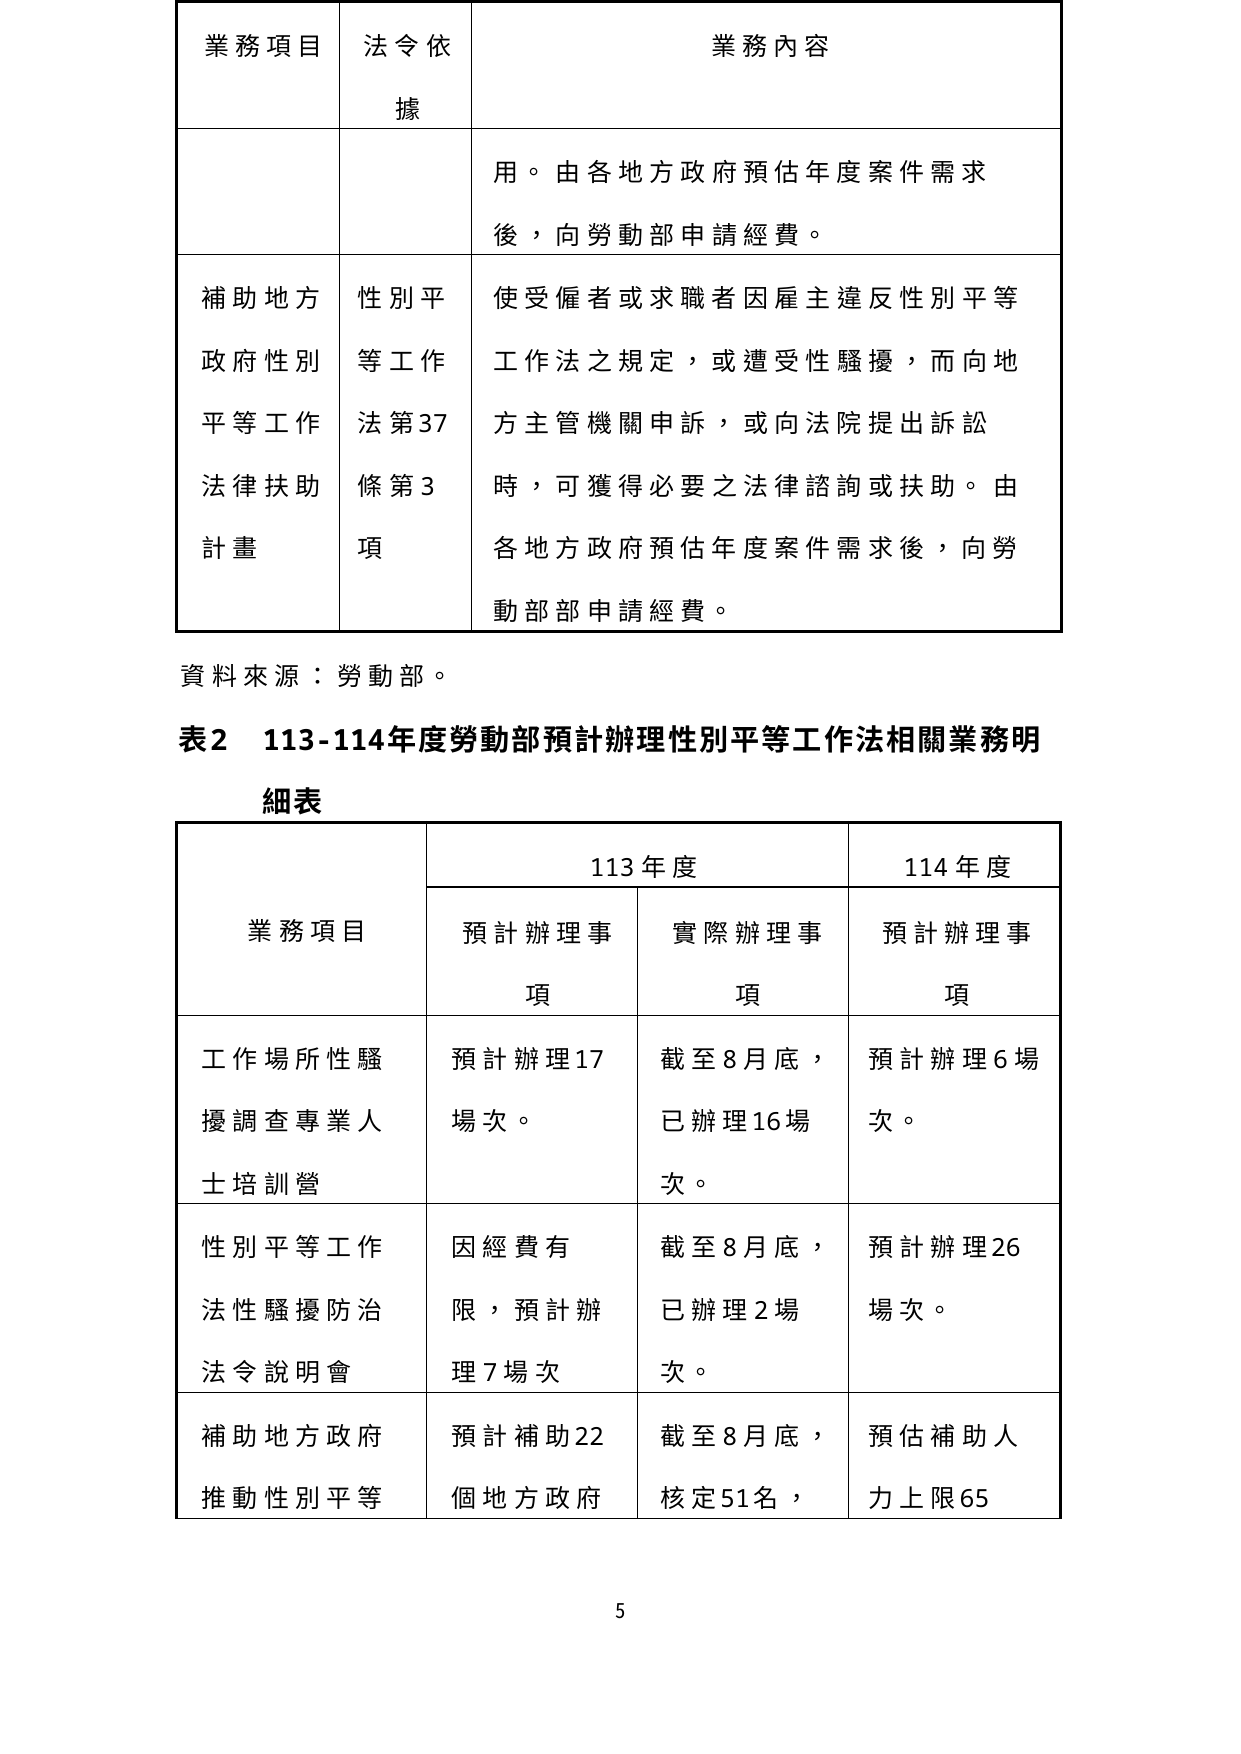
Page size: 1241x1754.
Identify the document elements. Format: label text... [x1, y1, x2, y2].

text 資料來源：勞動部。 [177, 633, 1063, 696]
table_header 業務項目 [178, 3, 339, 128]
table_cell [340, 129, 471, 254]
table_cell 預計補助22個地方政府 [427, 1393, 637, 1518]
table_cell 用。由各地方政府預估年度案件需求後，向勞動部申請經費。 [472, 129, 1060, 254]
table_cell 預計辦理事項 [427, 888, 637, 1014]
table_cell 實際辦理事項 [638, 888, 848, 1014]
table_cell 預估補助人力上限65 [849, 1393, 1059, 1518]
table_cell 補助地方政府推動性別平等 [178, 1393, 426, 1518]
table_cell 性別平等工作法第37條第3項 [340, 255, 471, 630]
table_header 業務內容 [472, 3, 1060, 128]
table_header 法令依據 [340, 3, 471, 128]
table_cell [178, 129, 339, 254]
table_cell 預計辦理6場次。 [849, 1016, 1059, 1203]
table_cell 補助地方政府性別平等工作法律扶助計畫 [178, 255, 339, 630]
table_cell 預計辦理26場次。 [849, 1204, 1059, 1392]
table_cell 截至8月底，核定51名， [638, 1393, 848, 1518]
table_cell 使受僱者或求職者因雇主違反性別平等工作法之規定，或遭受性騷擾，而向地方主管機關申訴，或向法院提出訴訟時，可獲得必要之法律諮詢或扶助。由各地方政府預估年度案件需求後，向勞動部部申請經費。 [472, 255, 1060, 630]
table_cell 因經費有限，預計辦理7場次 [427, 1204, 637, 1392]
text 表2 113-114年度勞動部預計辦理性別平等工作法相關業務明細表 [177, 696, 1063, 821]
table_header 114年度 [849, 824, 1059, 886]
table_cell 性別平等工作法性騷擾防治法令說明會 [178, 1204, 426, 1392]
table_cell 預計辦理17場次。 [427, 1016, 637, 1203]
table_cell 截至8月底，已辦理2場次。 [638, 1204, 848, 1392]
table_header 業務項目 [178, 824, 426, 1014]
table_cell 截至8月底，已辦理16場次。 [638, 1016, 848, 1203]
table_cell 工作場所性騷擾調查專業人士培訓營 [178, 1016, 426, 1203]
table_cell 預計辦理事項 [849, 888, 1059, 1014]
table_header 113年度 [427, 824, 848, 886]
